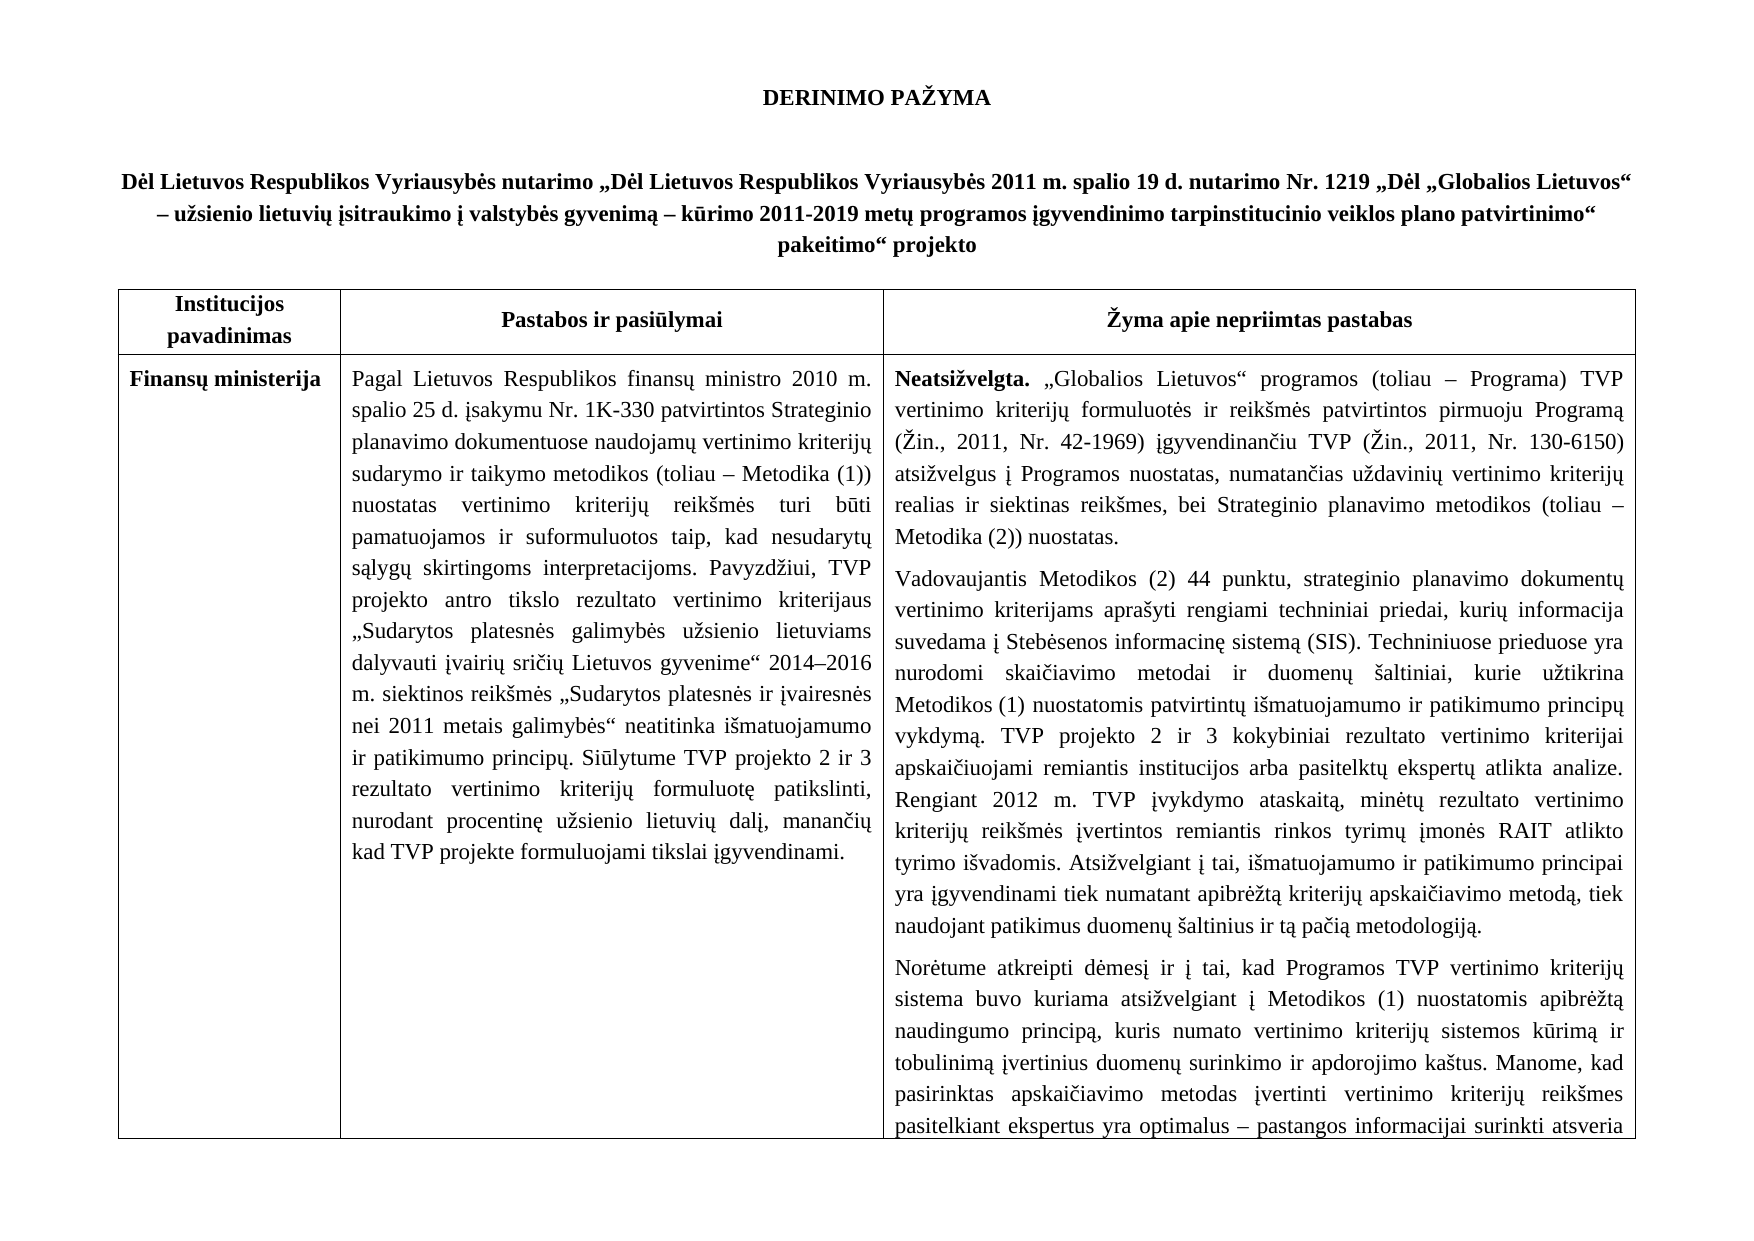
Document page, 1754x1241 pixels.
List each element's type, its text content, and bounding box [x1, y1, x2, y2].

table_header Pastabos ir pasiūlymai [341, 290, 883, 353]
table_cell Neatsižvelgta. „Globalios Lietuvos“ programos (toliau – Programa) TVP vertinimo kriterijų formuluotės ir reikšmės patvirtintos pirmuoju Programą (Žin., 2011, Nr. 42-1969) įgyvendinančiu TVP (Žin., 2011, Nr. 130-6150) atsižvelgus į Programos nuostatas, numatančias uždavinių vertinimo kriterijų realias ir siektinas reikšmes, bei Strateginio planavimo metodikos (toliau – Metodika (2)) nuostatas. Vadovaujantis Metodikos (2) 44 punktu, strateginio planavimo dokumentų vertinimo kriterijams aprašyti rengiami techniniai priedai, kurių informacija suvedama į Stebėsenos informacinę sistemą (SIS). Techniniuose prieduose yra nurodomi skaičiavimo metodai ir duomenų šaltiniai, kurie užtikrina Metodikos (1) nuostatomis patvirtintų išmatuojamumo ir patikimumo principų vykdymą. TVP projekto 2 ir 3 kokybiniai rezultato vertinimo kriterijai apskaičiuojami remiantis institucijos arba pasitelktų ekspertų atlikta analize. Rengiant 2012 m. TVP įvykdymo ataskaitą, minėtų rezultato vertinimo kriterijų reikšmės įvertintos remiantis rinkos tyrimų įmonės RAIT atlikto tyrimo išvadomis. Atsižvelgiant į tai, išmatuojamumo ir patikimumo principai yra įgyvendinami tiek numatant apibrėžtą kriterijų apskaičiavimo metodą, tiek naudojant patikimus duomenų šaltinius ir tą pačią metodologiją. Norėtume atkreipti dėmesį ir į tai, kad Programos TVP vertinimo kriterijų sistema buvo kuriama atsižvelgiant į Metodikos (1) nuostatomis apibrėžtą naudingumo principą, kuris numato vertinimo kriterijų sistemos kūrimą ir tobulinimą įvertinius duomenų surinkimo ir apdorojimo kaštus. Manome, kad pasirinktas apskaičiavimo metodas įvertinti vertinimo kriterijų reikšmes pasitelkiant ekspertus yra optimalus – pastangos informacijai surinkti atsveria [884, 355, 1635, 1138]
table_header Žyma apie nepriimtas pastabas [884, 290, 1635, 353]
title DERINIMO PAŽYMA [118, 84, 1636, 111]
table_cell Finansų ministerija [119, 355, 340, 1138]
table_cell Pagal Lietuvos Respublikos finansų ministro 2010 m. spalio 25 d. įsakymu Nr. 1K-330 patvirtintos Strateginio planavimo dokumentuose naudojamų vertinimo kriterijų sudarymo ir taikymo metodikos (toliau – Metodika (1)) nuostatas vertinimo kriterijų reikšmės turi būti pamatuojamos ir suformuluotos taip, kad nesudarytų sąlygų skirtingoms interpretacijoms. Pavyzdžiui, TVP projekto antro tikslo rezultato vertinimo kriterijaus „Sudarytos platesnės galimybės užsienio lietuviams dalyvauti įvairių sričių Lietuvos gyvenime“ 2014–2016 m. siektinos reikšmės „Sudarytos platesnės ir įvairesnės nei 2011 metais galimybės“ neatitinka išmatuojamumo ir patikimumo principų. Siūlytume TVP projekto 2 ir 3 rezultato vertinimo kriterijų formuluotę patikslinti, nurodant procentinę užsienio lietuvių dalį, manančių kad TVP projekte formuluojami tikslai įgyvendinami. [341, 355, 883, 1138]
text Dėl Lietuvos Respublikos Vyriausybės nutarimo „Dėl Lietuvos Respublikos Vyriausybės 2011 m. spalio 19 d. nutarimo Nr. 1219 „Dėl „Globalios Lietuvos“ – užsienio lietuvių įsitraukimo į valstybės gyvenimą – kūrimo 2011-2019 metų programos įgyvendinimo tarpinstitucinio veiklos plano patvirtinimo“ pakeitimo“ projekto [118, 168, 1636, 258]
table_header Institucijos pavadinimas [119, 290, 340, 353]
